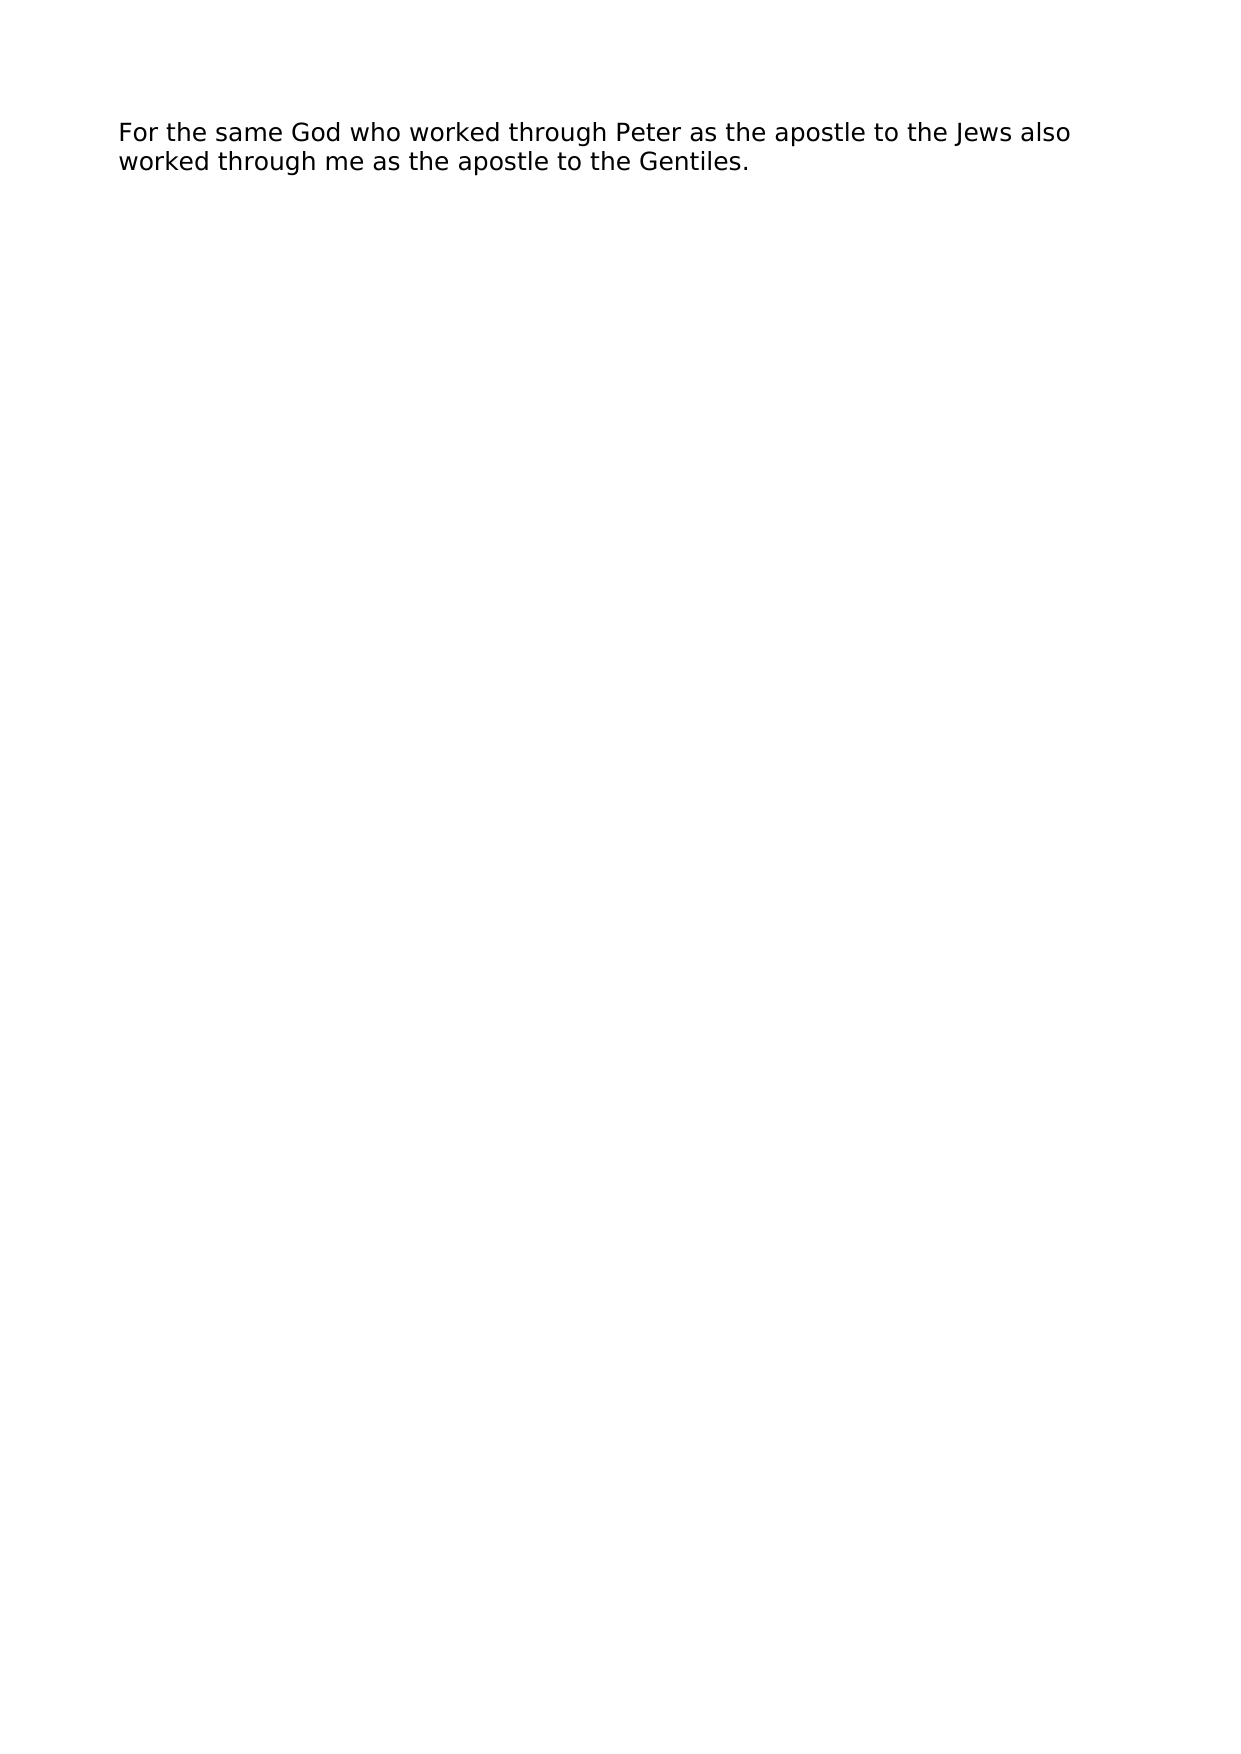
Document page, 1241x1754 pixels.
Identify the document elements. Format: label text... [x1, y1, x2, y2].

text For the same God who worked through Peter as the apostle to the Jews also worked through me as the apostle to the Gentiles. [118, 118, 1122, 176]
